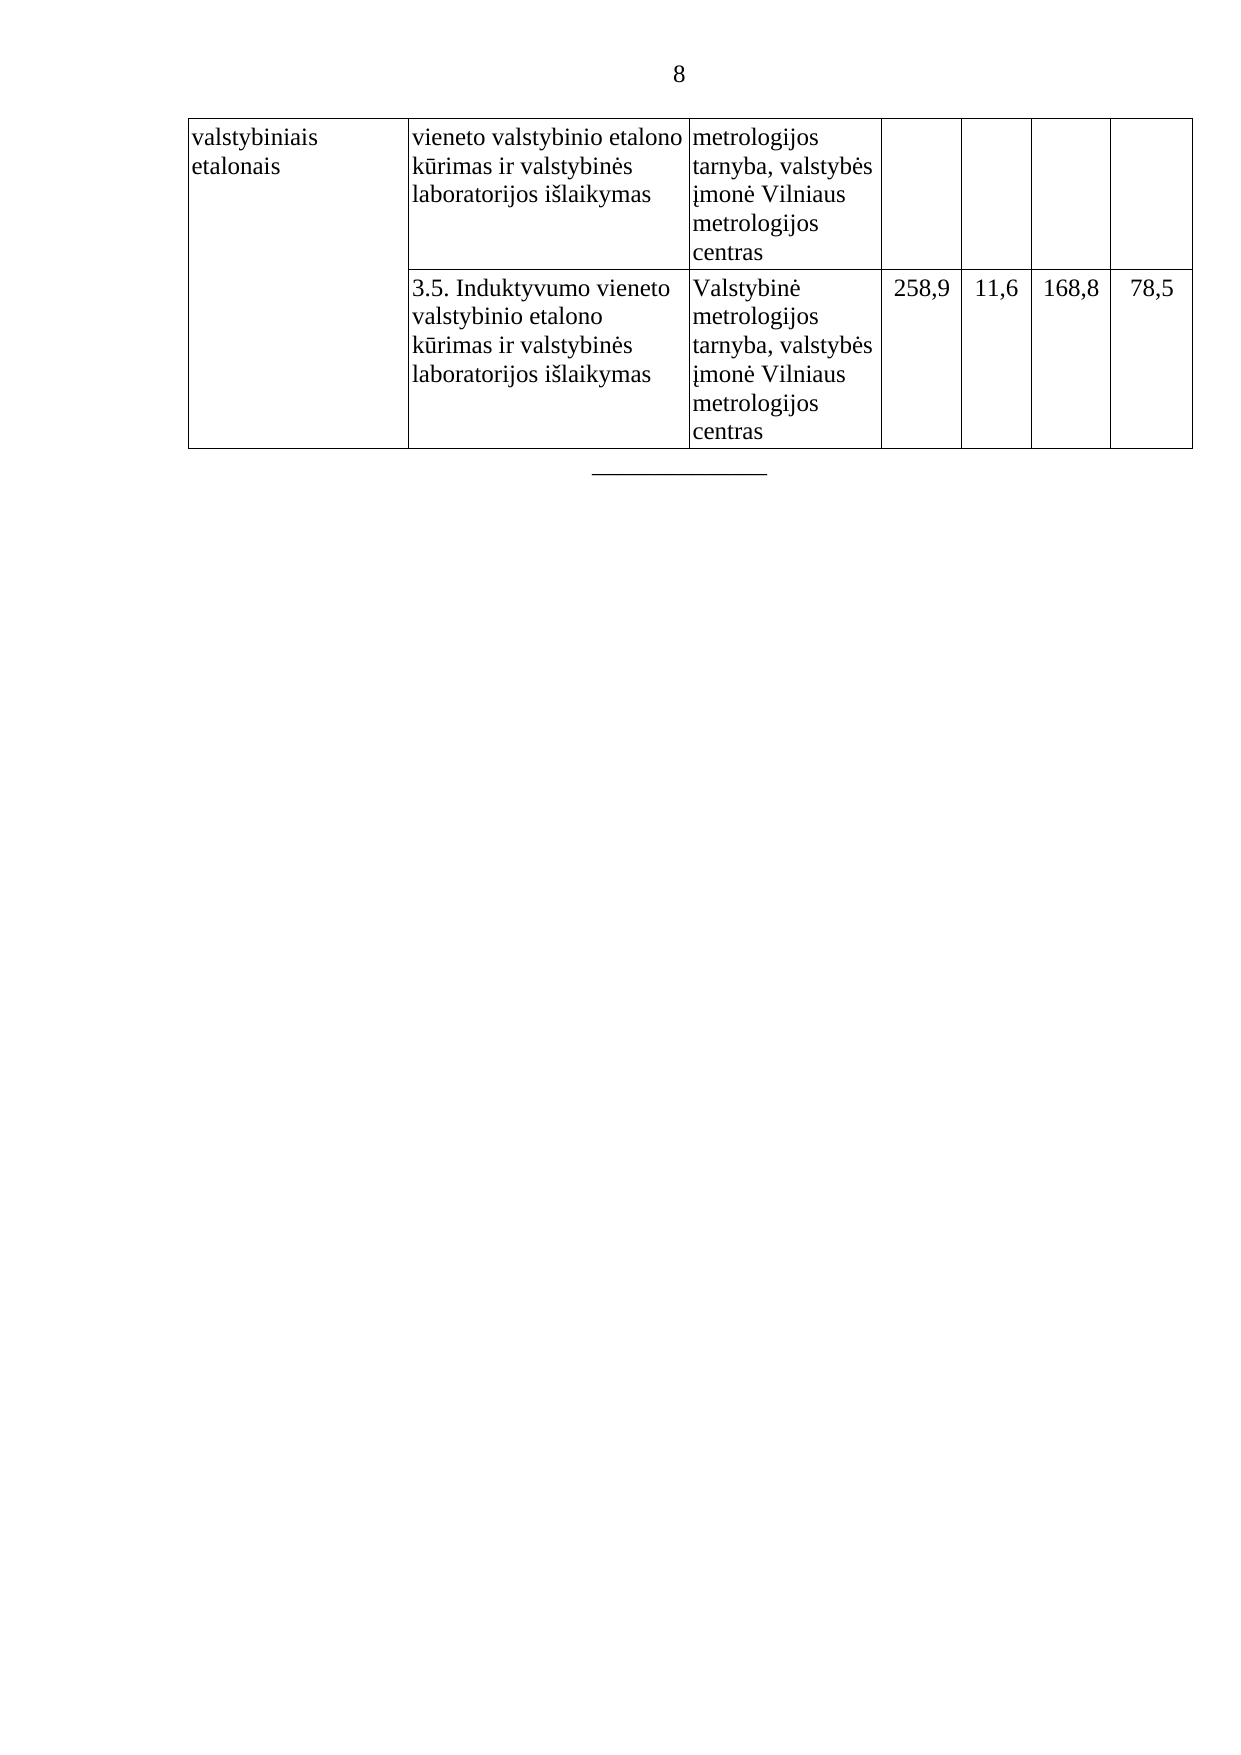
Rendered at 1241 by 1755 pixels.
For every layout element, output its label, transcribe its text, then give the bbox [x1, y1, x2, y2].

table_cell metrologijos tarnyba, valstybės įmonė Vilniaus metrologijos centras [690, 119, 881, 269]
table_cell [1111, 119, 1192, 269]
table_cell vieneto valstybinio etalono kūrimas ir valstybinės laboratorijos išlaikymas [409, 119, 689, 269]
table_cell 78,5 [1111, 270, 1192, 448]
table_cell [882, 119, 961, 269]
table_cell valstybiniais etalonais [189, 119, 408, 269]
table_cell [1032, 119, 1110, 269]
table_cell Valstybinė metrologijos tarnyba, valstybės įmonė Vilniaus metrologijos centras [690, 270, 881, 448]
table_cell [962, 119, 1031, 269]
table_cell 258,9 [882, 270, 961, 448]
text ______________ [177, 449, 1181, 478]
table_cell 168,8 [1032, 270, 1110, 448]
table_cell 3.5. Induktyvumo vieneto valstybinio etalono kūrimas ir valstybinės laboratorijos išlaikymas [409, 270, 689, 448]
table_cell [189, 269, 408, 448]
table_cell 11,6 [962, 270, 1031, 448]
